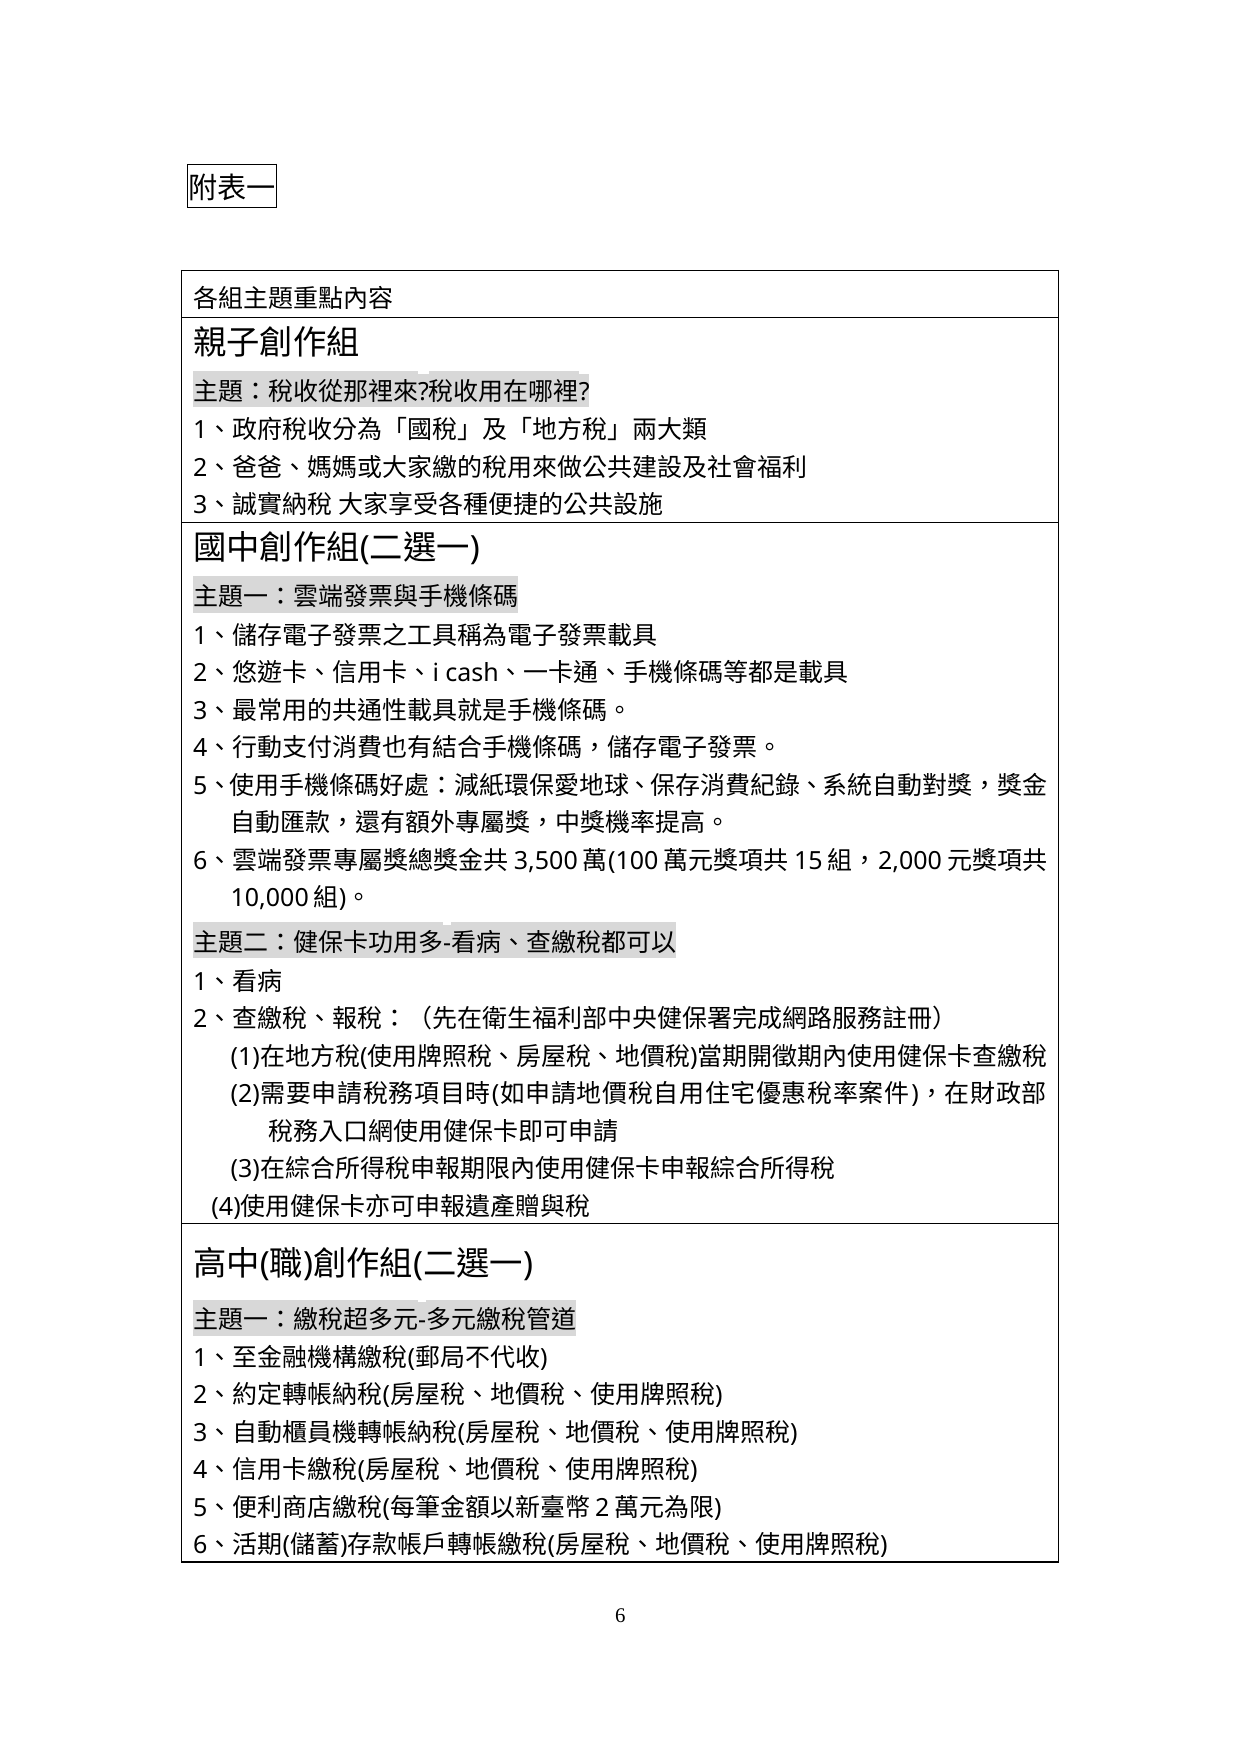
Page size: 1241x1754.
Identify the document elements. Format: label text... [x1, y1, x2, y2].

table_cell 親子創作組 主題：稅收從那裡來?稅收用在哪裡? 1、政府稅收分為「國稅」及「地方稅」兩大類 2、爸爸、媽媽或大家繳的稅用來做公共建設及社會福利 3、誠實納稅 大家享受各種便捷的公共設施 [182, 318, 1058, 522]
text [277, 163, 1053, 208]
table_header 各組主題重點內容 [182, 271, 1058, 317]
table_cell 高中(職)創作組(二選一) 主題一：繳稅超多元-多元繳稅管道 1、至金融機構繳稅(郵局不代收) 2、約定轉帳納稅(房屋稅、地價稅、使用牌照稅) 3、自動櫃員機轉帳納稅(房屋稅、地價稅、使用牌照稅) 4、信用卡繳稅(房屋稅、地價稅、使用牌照稅) 5、便利商店繳稅(每筆金額以新臺幣2萬元為限) 6、活期(儲蓄)存款帳戶轉帳繳稅(房屋稅、地價稅、使用牌照稅) [182, 1224, 1058, 1561]
text 附表一 [188, 165, 276, 207]
table_cell 國中創作組(二選一) 主題一：雲端發票與手機條碼 1、儲存電子發票之工具稱為電子發票載具 2、悠遊卡、信用卡、i cash、一卡通、手機條碼等都是載具 3、最常用的共通性載具就是手機條碼。 4、行動支付消費也有結合手機條碼，儲存電子發票。 5、使用手機條碼好處：減紙環保愛地球、保存消費紀錄、系統自動對獎，獎金自動匯款，還有額外專屬獎，中獎機率提高。 6、雲端發票專屬獎總獎金共3,500萬(100萬元獎項共15組，2,000元獎項共10,000組)。 主題二：健保卡功用多-看病、查繳稅都可以 1、看病 2、查繳稅、報稅：（先在衛生福利部中央健保署完成網路服務註冊） (1)在地方稅(使用牌照稅、房屋稅、地價稅)當期開徵期內使用健保卡查繳稅 (2)需要申請稅務項目時(如申請地價稅自用住宅優惠稅率案件)，在財政部稅務入口網使用健保卡即可申請 (3)在綜合所得稅申報期限內使用健保卡申報綜合所得稅 (4)使用健保卡亦可申報遺產贈與稅 [182, 523, 1058, 1223]
